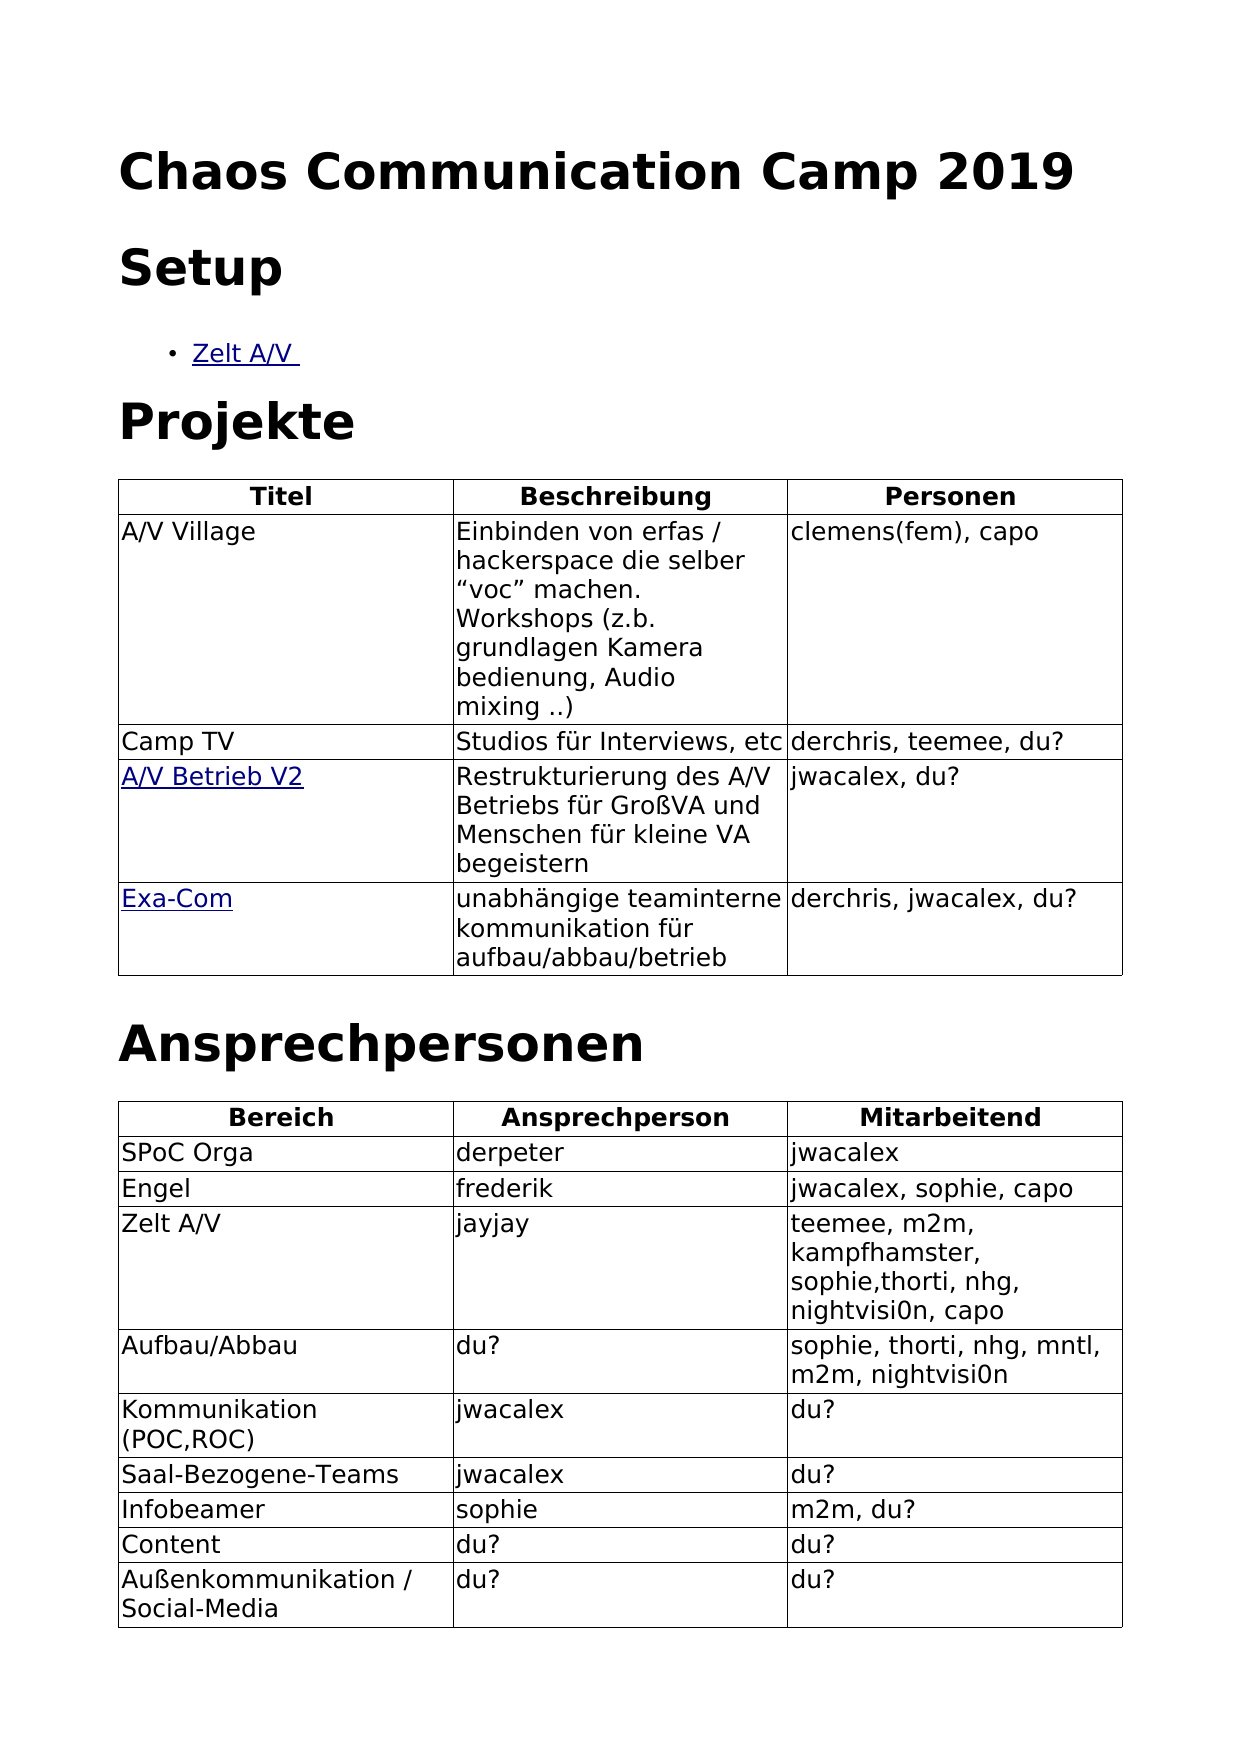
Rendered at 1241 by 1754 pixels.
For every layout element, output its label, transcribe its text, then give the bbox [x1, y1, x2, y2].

table_cell du? [454, 1563, 787, 1627]
table_cell m2m, du? [788, 1493, 1122, 1527]
table_header Ansprechperson [454, 1102, 787, 1136]
table_cell Infobeamer [119, 1493, 453, 1527]
table_cell jwacalex [454, 1394, 787, 1457]
table_cell teemee, m2m, kampfhamster, sophie,thorti, nhg, nightvisi0n, capo [788, 1207, 1122, 1328]
table_cell Engel [119, 1172, 453, 1206]
table_cell Einbinden von erfas / hackerspace die selber “voc” machen. Workshops (z.b. grundlagen Kamera bedienung, Audio mixing ..) [454, 515, 787, 724]
table_cell jwacalex, du? [788, 760, 1122, 882]
table_cell A/V Village [119, 515, 453, 724]
table_header Beschreibung [454, 480, 787, 514]
table_cell Aufbau/Abbau [119, 1330, 453, 1393]
table_cell Camp TV [119, 725, 453, 759]
table_cell sophie, thorti, nhg, mntl, m2m, nightvisi0n [788, 1330, 1122, 1393]
table_cell Exa-Com [119, 883, 453, 975]
table_cell jwacalex, sophie, capo [788, 1172, 1122, 1206]
table_header Titel [119, 480, 453, 514]
subtitle Chaos Communication Camp 2019 [118, 143, 1122, 201]
table_cell Restrukturierung des A/V Betriebs für GroßVA und Menschen für kleine VA begeistern [454, 760, 787, 882]
table_cell jwacalex [454, 1458, 787, 1492]
table_cell derchris, jwacalex, du? [788, 883, 1122, 975]
table_cell frederik [454, 1172, 787, 1206]
table_cell SPoC Orga [119, 1137, 453, 1171]
table_cell Saal-Bezogene-Teams [119, 1458, 453, 1492]
table_cell sophie [454, 1493, 787, 1527]
table_cell du? [788, 1528, 1122, 1562]
table_cell unabhängige teaminterne kommunikation für aufbau/abbau/betrieb [454, 883, 787, 975]
table_cell Zelt A/V [119, 1207, 453, 1328]
table_cell clemens(fem), capo [788, 515, 1122, 724]
subtitle Setup [118, 239, 1122, 297]
table_cell jwacalex [788, 1137, 1122, 1171]
table_cell jayjay [454, 1207, 787, 1328]
table_header Personen [788, 480, 1122, 514]
table_cell Außenkommunikation / Social-Media [119, 1563, 453, 1627]
table_cell du? [788, 1394, 1122, 1457]
table_header Mitarbeitend [788, 1102, 1122, 1136]
table_cell derpeter [454, 1137, 787, 1171]
table_cell A/V Betrieb V2 [119, 760, 453, 882]
table_header Bereich [119, 1102, 453, 1136]
subtitle Projekte [118, 393, 1122, 451]
subtitle Ansprechpersonen [118, 1015, 1122, 1073]
table_cell du? [454, 1528, 787, 1562]
list Zelt A/V [177, 339, 1122, 368]
table_cell Content [119, 1528, 453, 1562]
table_cell du? [454, 1330, 787, 1393]
table_cell Studios für Interviews, etc [454, 725, 787, 759]
table_cell Kommunikation (POC,ROC) [119, 1394, 453, 1457]
table_cell du? [788, 1458, 1122, 1492]
table_cell du? [788, 1563, 1122, 1627]
table_cell derchris, teemee, du? [788, 725, 1122, 759]
